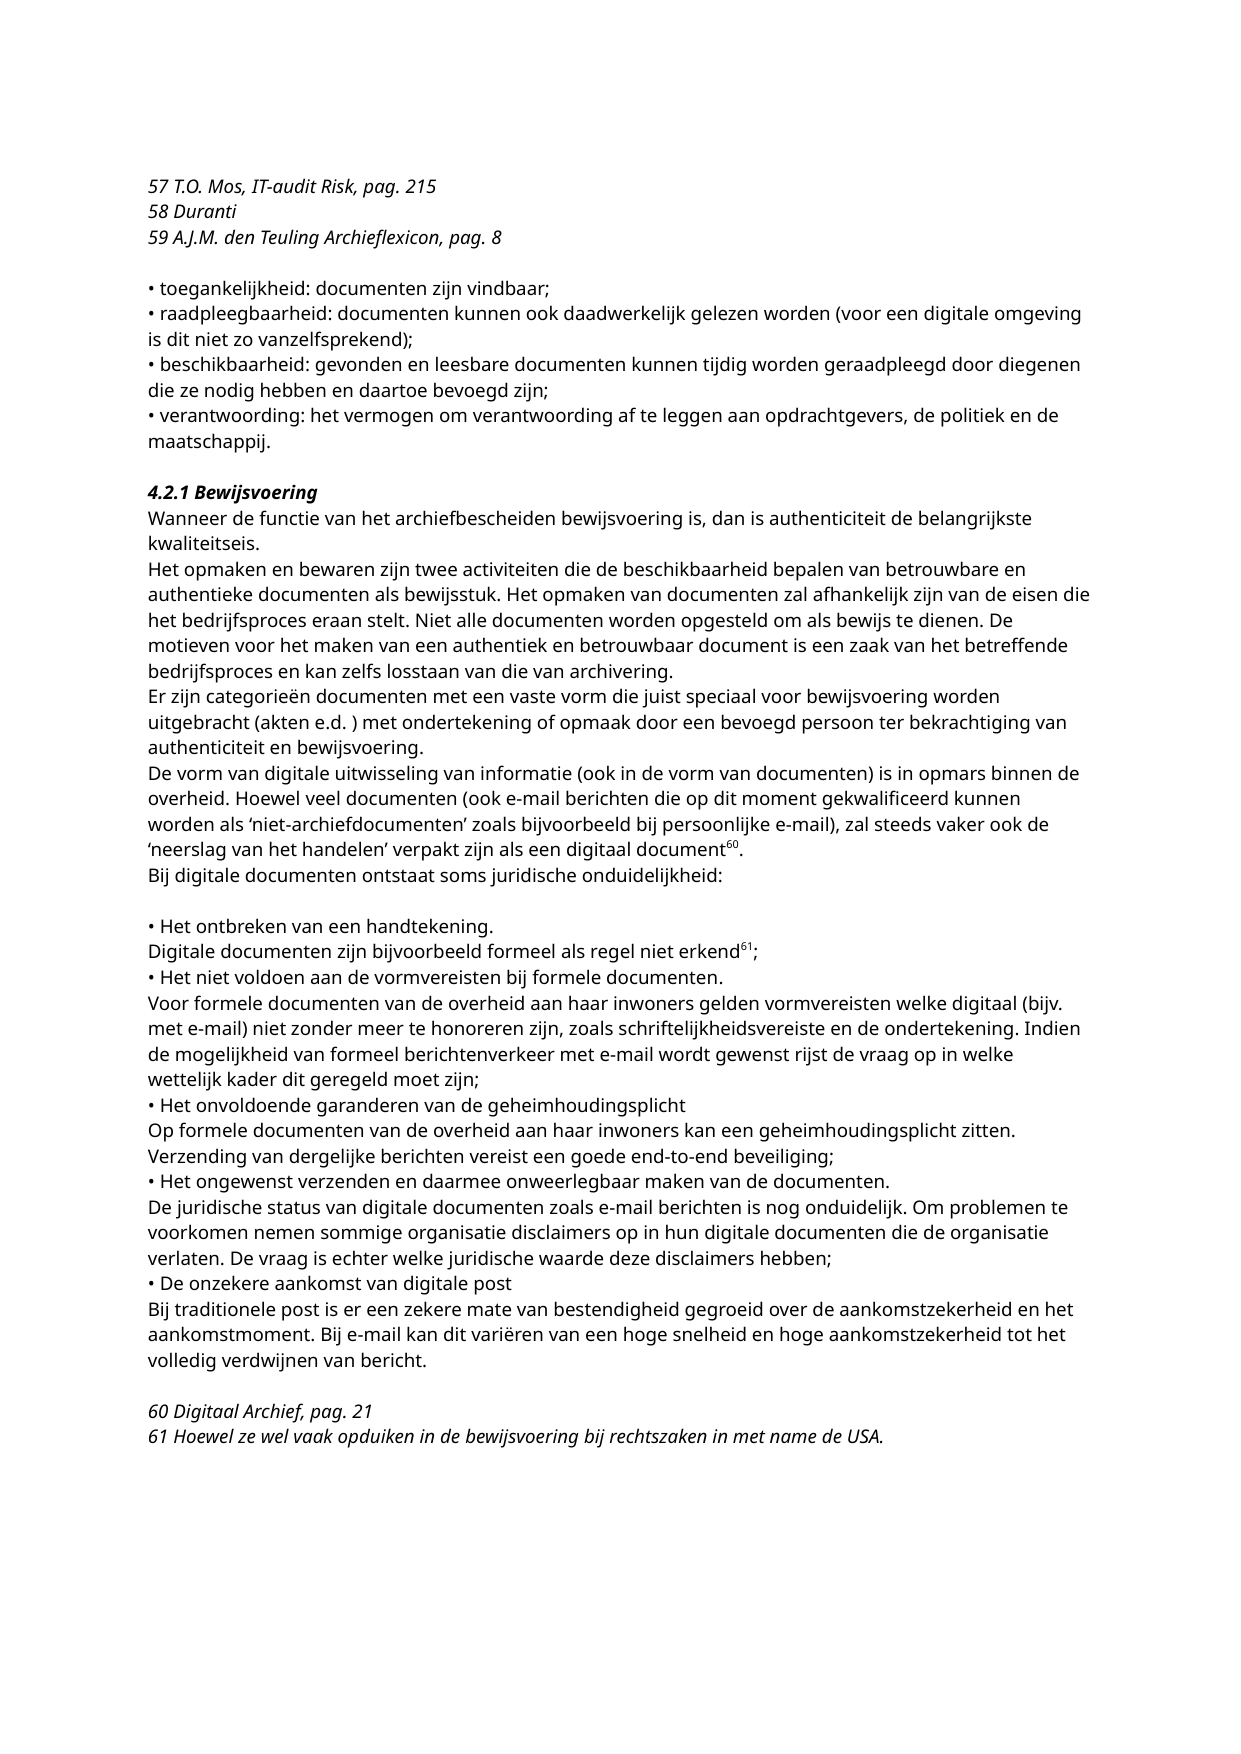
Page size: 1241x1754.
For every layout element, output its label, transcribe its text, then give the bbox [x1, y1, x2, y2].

text • beschikbaarheid: gevonden en leesbare documenten kunnen tijdig worden geraadpleegd door diegenen die ze nodig hebben en daartoe bevoegd zijn; [148, 352, 1093, 403]
text • toegankelijkheid: documenten zijn vindbaar; [148, 275, 1093, 301]
text 4.2.1 Bewijsvoering [148, 479, 1093, 505]
text • Het ongewenst verzenden en daarmee onweerlegbaar maken van de documenten. [148, 1168, 1093, 1194]
text 60 Digitaal Archief, pag. 21 [148, 1398, 1093, 1424]
text • De onzekere aankomst van digitale post [148, 1271, 1093, 1296]
text De vorm van digitale uitwisseling van informatie (ook in de vorm van documenten) is in opmars binnen de overheid. Hoewel veel documenten (ook e-mail berichten die op dit moment gekwalificeerd kunnen worden als ‘niet-archiefdocumenten’ zoals bijvoorbeeld bij persoonlijke e-mail), zal steeds vaker ook de ‘neerslag van het handelen’ verpakt zijn als een digitaal document60. [148, 760, 1093, 862]
text Wanneer de functie van het archiefbescheiden bewijsvoering is, dan is authenticiteit de belangrijkste kwaliteitseis. [148, 505, 1093, 556]
text 61 Hoewel ze wel vaak opduiken in de bewijsvoering bij rechtszaken in met name de USA. [148, 1424, 1093, 1449]
text • Het onvoldoende garanderen van de geheimhoudingsplicht [148, 1092, 1093, 1117]
text • Het niet voldoen aan de vormvereisten bij formele documenten. [148, 964, 1093, 990]
text 58 Duranti [148, 199, 1093, 224]
text 57 T.O. Mos, IT-audit Risk, pag. 215 [148, 173, 1093, 199]
text De juridische status van digitale documenten zoals e-mail berichten is nog onduidelijk. Om problemen te voorkomen nemen sommige organisatie disclaimers op in hun digitale documenten die de organisatie verlaten. De vraag is echter welke juridische waarde deze disclaimers hebben; [148, 1194, 1093, 1271]
text Het opmaken en bewaren zijn twee activiteiten die de beschikbaarheid bepalen van betrouwbare en authentieke documenten als bewijsstuk. Het opmaken van documenten zal afhankelijk zijn van de eisen die het bedrijfsproces eraan stelt. Niet alle documenten worden opgesteld om als bewijs te dienen. De motieven voor het maken van een authentiek en betrouwbaar document is een zaak van het betreffende bedrijfsproces en kan zelfs losstaan van die van archivering. [148, 556, 1093, 683]
text 59 A.J.M. den Teuling Archieflexicon, pag. 8 [148, 224, 1093, 250]
text Er zijn categorieën documenten met een vaste vorm die juist speciaal voor bewijsvoering worden uitgebracht (akten e.d. ) met ondertekening of opmaak door een bevoegd persoon ter bekrachtiging van authenticiteit en bewijsvoering. [148, 683, 1093, 760]
text Voor formele documenten van de overheid aan haar inwoners gelden vormvereisten welke digitaal (bijv. met e-mail) niet zonder meer te honoreren zijn, zoals schriftelijkheidsvereiste en de ondertekening. Indien de mogelijkheid van formeel berichtenverkeer met e-mail wordt gewenst rijst de vraag op in welke wettelijk kader dit geregeld moet zijn; [148, 990, 1093, 1092]
text Digitale documenten zijn bijvoorbeeld formeel als regel niet erkend61; [148, 939, 1093, 964]
text • raadpleegbaarheid: documenten kunnen ook daadwerkelijk gelezen worden (voor een digitale omgeving is dit niet zo vanzelfsprekend); [148, 301, 1093, 352]
text • verantwoording: het vermogen om verantwoording af te leggen aan opdrachtgevers, de politiek en de maatschappij. [148, 403, 1093, 454]
text Bij digitale documenten ontstaat soms juridische onduidelijkheid: [148, 862, 1093, 913]
text Op formele documenten van de overheid aan haar inwoners kan een geheimhoudingsplicht zitten. Verzending van dergelijke berichten vereist een goede end-to-end beveiliging; [148, 1117, 1093, 1168]
text • Het ontbreken van een handtekening. [148, 913, 1093, 939]
text Bij traditionele post is er een zekere mate van bestendigheid gegroeid over de aankomstzekerheid en het aankomstmoment. Bij e-mail kan dit variëren van een hoge snelheid en hoge aankomstzekerheid tot het volledig verdwijnen van bericht. [148, 1296, 1093, 1398]
